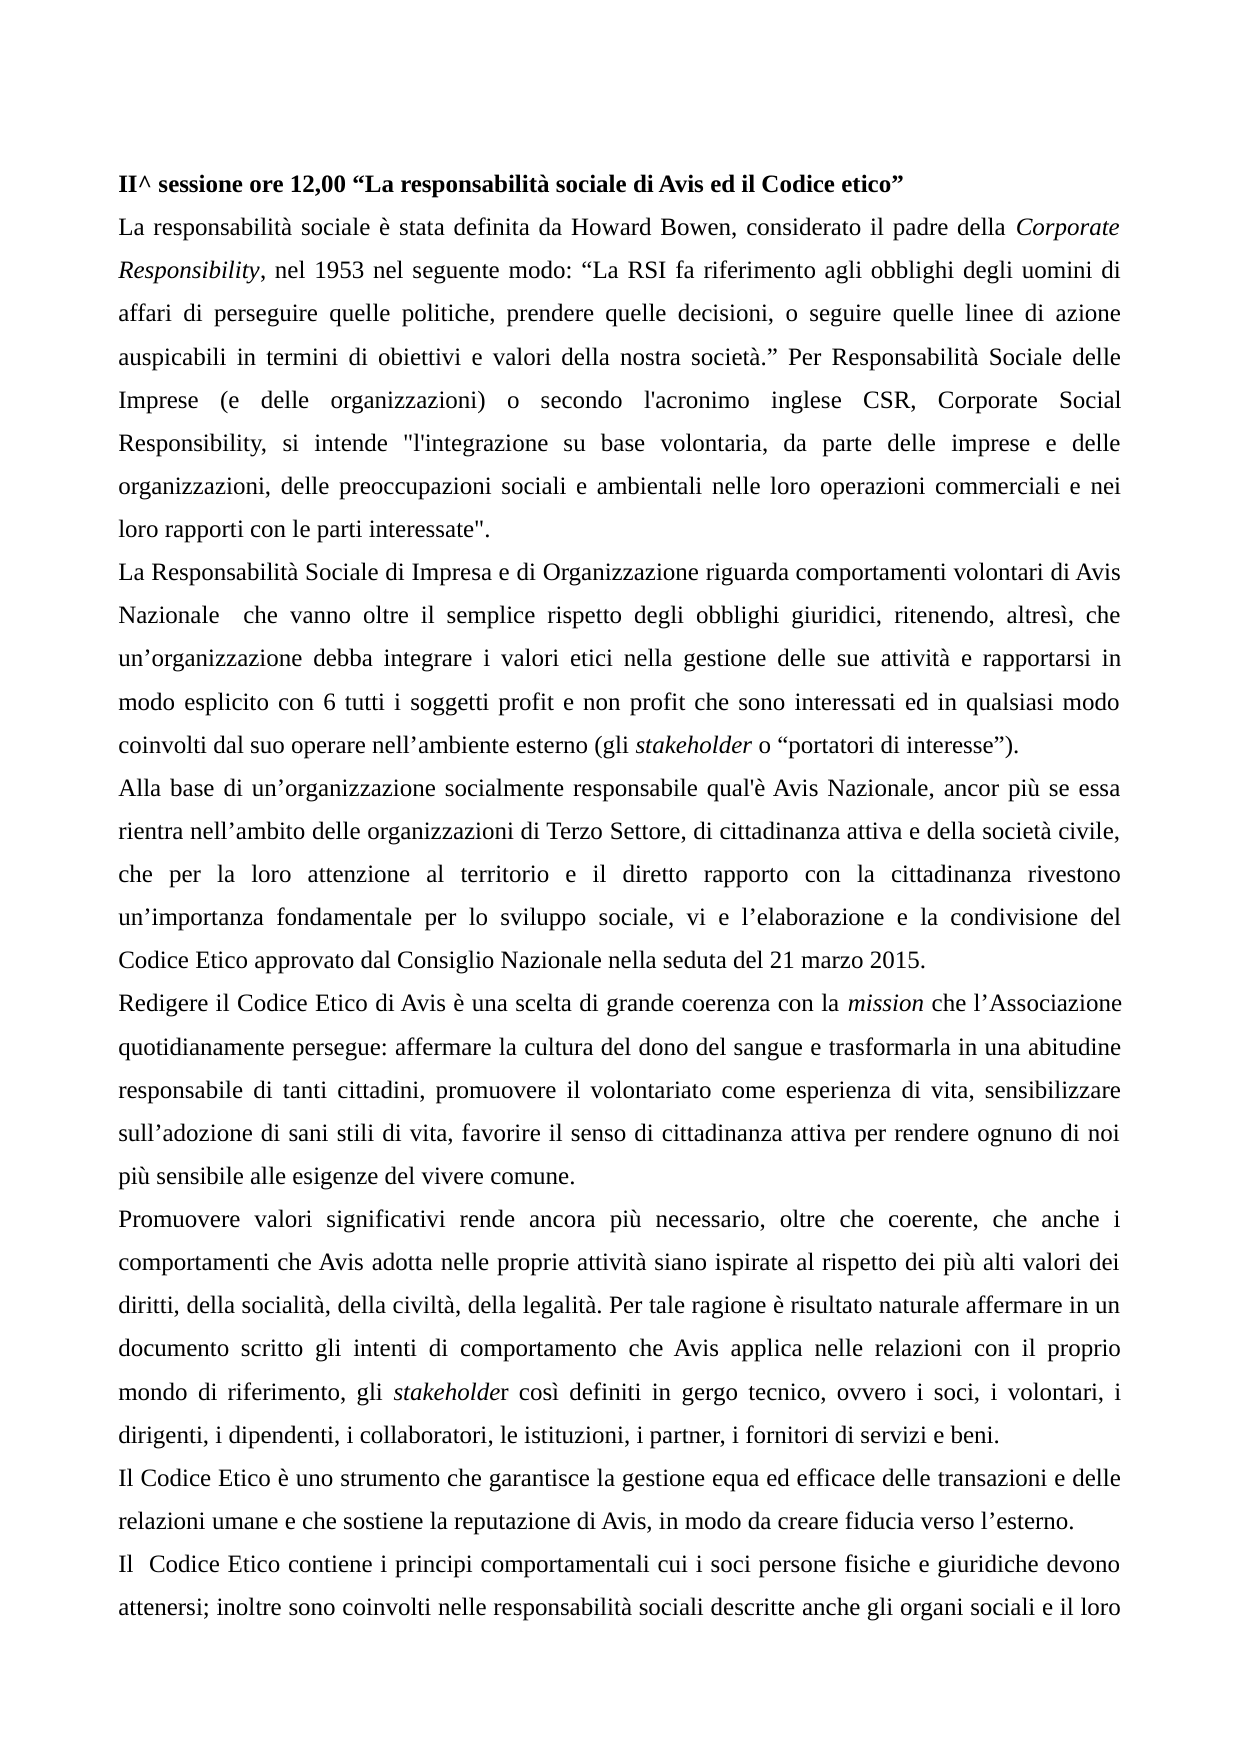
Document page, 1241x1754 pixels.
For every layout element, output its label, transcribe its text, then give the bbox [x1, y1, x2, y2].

text Il Codice Etico è uno strumento che garantisce la gestione equa ed efficace delle transazioni e delle relazioni umane e che sostiene la reputazione di Avis, in modo da creare fiducia verso l’esterno. [118, 1463, 1122, 1535]
text Redigere il Codice Etico di Avis è una scelta di grande coerenza con la mission che l’Associazione quotidianamente persegue: affermare la cultura del dono del sangue e trasformarla in una abitudine responsabile di tanti cittadini, promuovere il volontariato come esperienza di vita, sensibilizzare sull’adozione di sani stili di vita, favorire il senso di cittadinanza attiva per rendere ognuno di noi più sensibile alle esigenze del vivere comune. [118, 988, 1122, 1190]
text La responsabilità sociale è stata definita da Howard Bowen, considerato il padre della Corporate Responsibility, nel 1953 nel seguente modo: “La RSI fa riferimento agli obblighi degli uomini di affari di perseguire quelle politiche, prendere quelle decisioni, o seguire quelle linee di azione auspicabili in termini di obiettivi e valori della nostra società.” Per Responsabilità Sociale delle Imprese (e delle organizzazioni) o secondo l'acronimo inglese CSR, Corporate Social Responsibility, si intende "l'integrazione su base volontaria, da parte delle imprese e delle organizzazioni, delle preoccupazioni sociali e ambientali nelle loro operazioni commerciali e nei loro rapporti con le parti interessate". [118, 212, 1122, 543]
text Promuovere valori significativi rende ancora più necessario, oltre che coerente, che anche i comportamenti che Avis adotta nelle proprie attività siano ispirate al rispetto dei più alti valori dei diritti, della socialità, della civiltà, della legalità. Per tale ragione è risultato naturale affermare in un documento scritto gli intenti di comportamento che Avis applica nelle relazioni con il proprio mondo di riferimento, gli stakeholder così definiti in gergo tecnico, ovvero i soci, i volontari, i dirigenti, i dipendenti, i collaboratori, le istituzioni, i partner, i fornitori di servizi e beni. [118, 1204, 1122, 1448]
text Il Codice Etico contiene i principi comportamentali cui i soci persone fisiche e giuridiche devono attenersi; inoltre sono coinvolti nelle responsabilità sociali descritte anche gli organi sociali e il loro [118, 1549, 1122, 1621]
text Alla base di un’organizzazione socialmente responsabile qual'è Avis Nazionale, ancor più se essa rientra nell’ambito delle organizzazioni di Terzo Settore, di cittadinanza attiva e della società civile, che per la loro attenzione al territorio e il diretto rapporto con la cittadinanza rivestono un’importanza fondamentale per lo sviluppo sociale, vi e l’elaborazione e la condivisione del Codice Etico approvato dal Consiglio Nazionale nella seduta del 21 marzo 2015. [118, 773, 1122, 974]
text II^ sessione ore 12,00 “La responsabilità sociale di Avis ed il Codice etico” [118, 169, 1122, 198]
text La Responsabilità Sociale di Impresa e di Organizzazione riguarda comportamenti volontari di Avis Nazionale che vanno oltre il semplice rispetto degli obblighi giuridici, ritenendo, altresì, che un’organizzazione debba integrare i valori etici nella gestione delle sue attività e rapportarsi in modo esplicito con 6 tutti i soggetti profit e non profit che sono interessati ed in qualsiasi modo coinvolti dal suo operare nell’ambiente esterno (gli stakeholder o “portatori di interesse”). [118, 557, 1122, 758]
